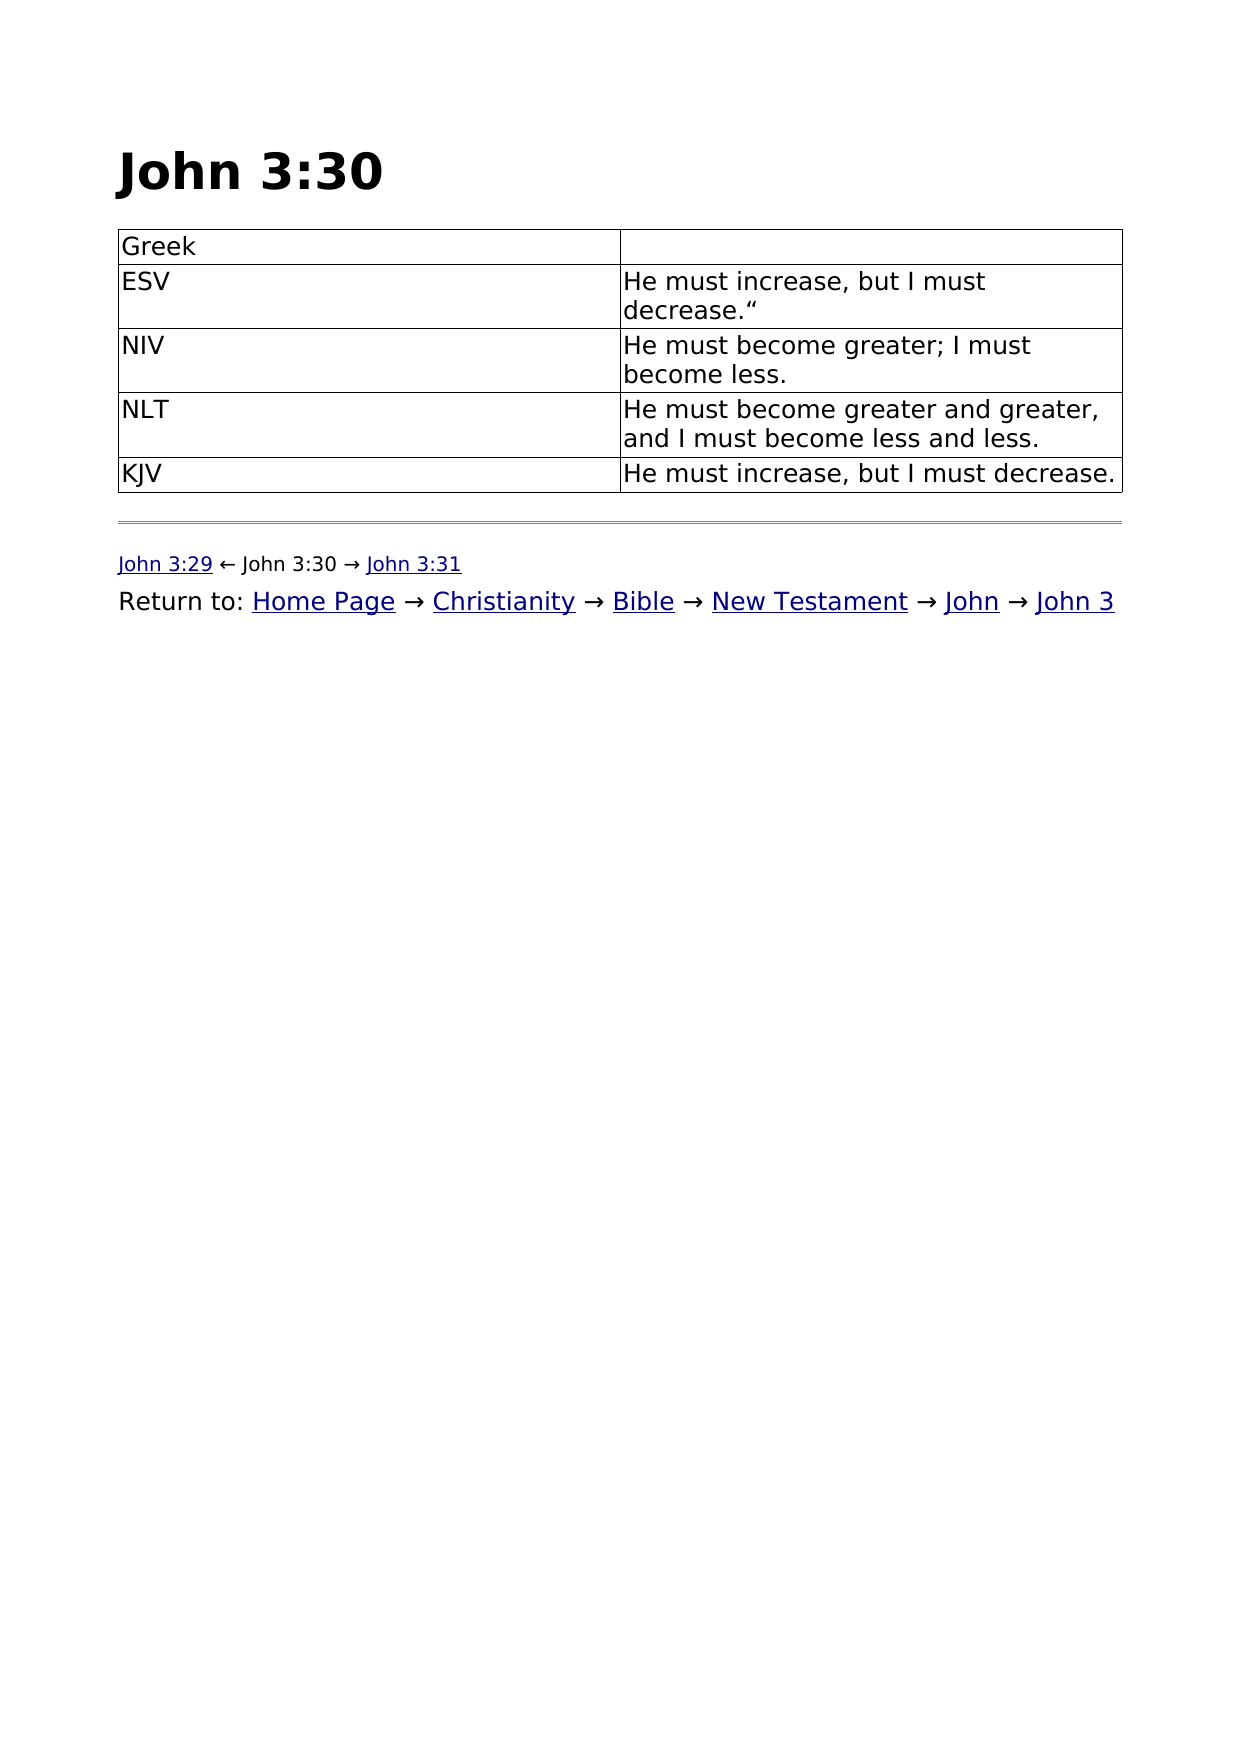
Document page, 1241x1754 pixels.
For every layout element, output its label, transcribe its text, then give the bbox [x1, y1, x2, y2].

table_cell He must become greater; I must become less. [621, 329, 1122, 392]
text Return to: Home Page → Christianity → Bible → New Testament → John → John 3 [118, 587, 1122, 616]
table_cell He must increase, but I must decrease.“ [621, 265, 1122, 328]
table_header Greek [119, 230, 620, 264]
table_header [621, 230, 1122, 264]
table_cell NIV [119, 329, 620, 392]
table_cell He must increase, but I must decrease. [621, 458, 1122, 492]
subtitle John 3:30 [118, 143, 1122, 201]
text John 3:29 ← John 3:30 → John 3:31 [118, 553, 1122, 587]
table_cell KJV [119, 458, 620, 492]
table_cell ESV [119, 265, 620, 328]
table_cell NLT [119, 393, 620, 457]
table_cell He must become greater and greater, and I must become less and less. [621, 393, 1122, 457]
